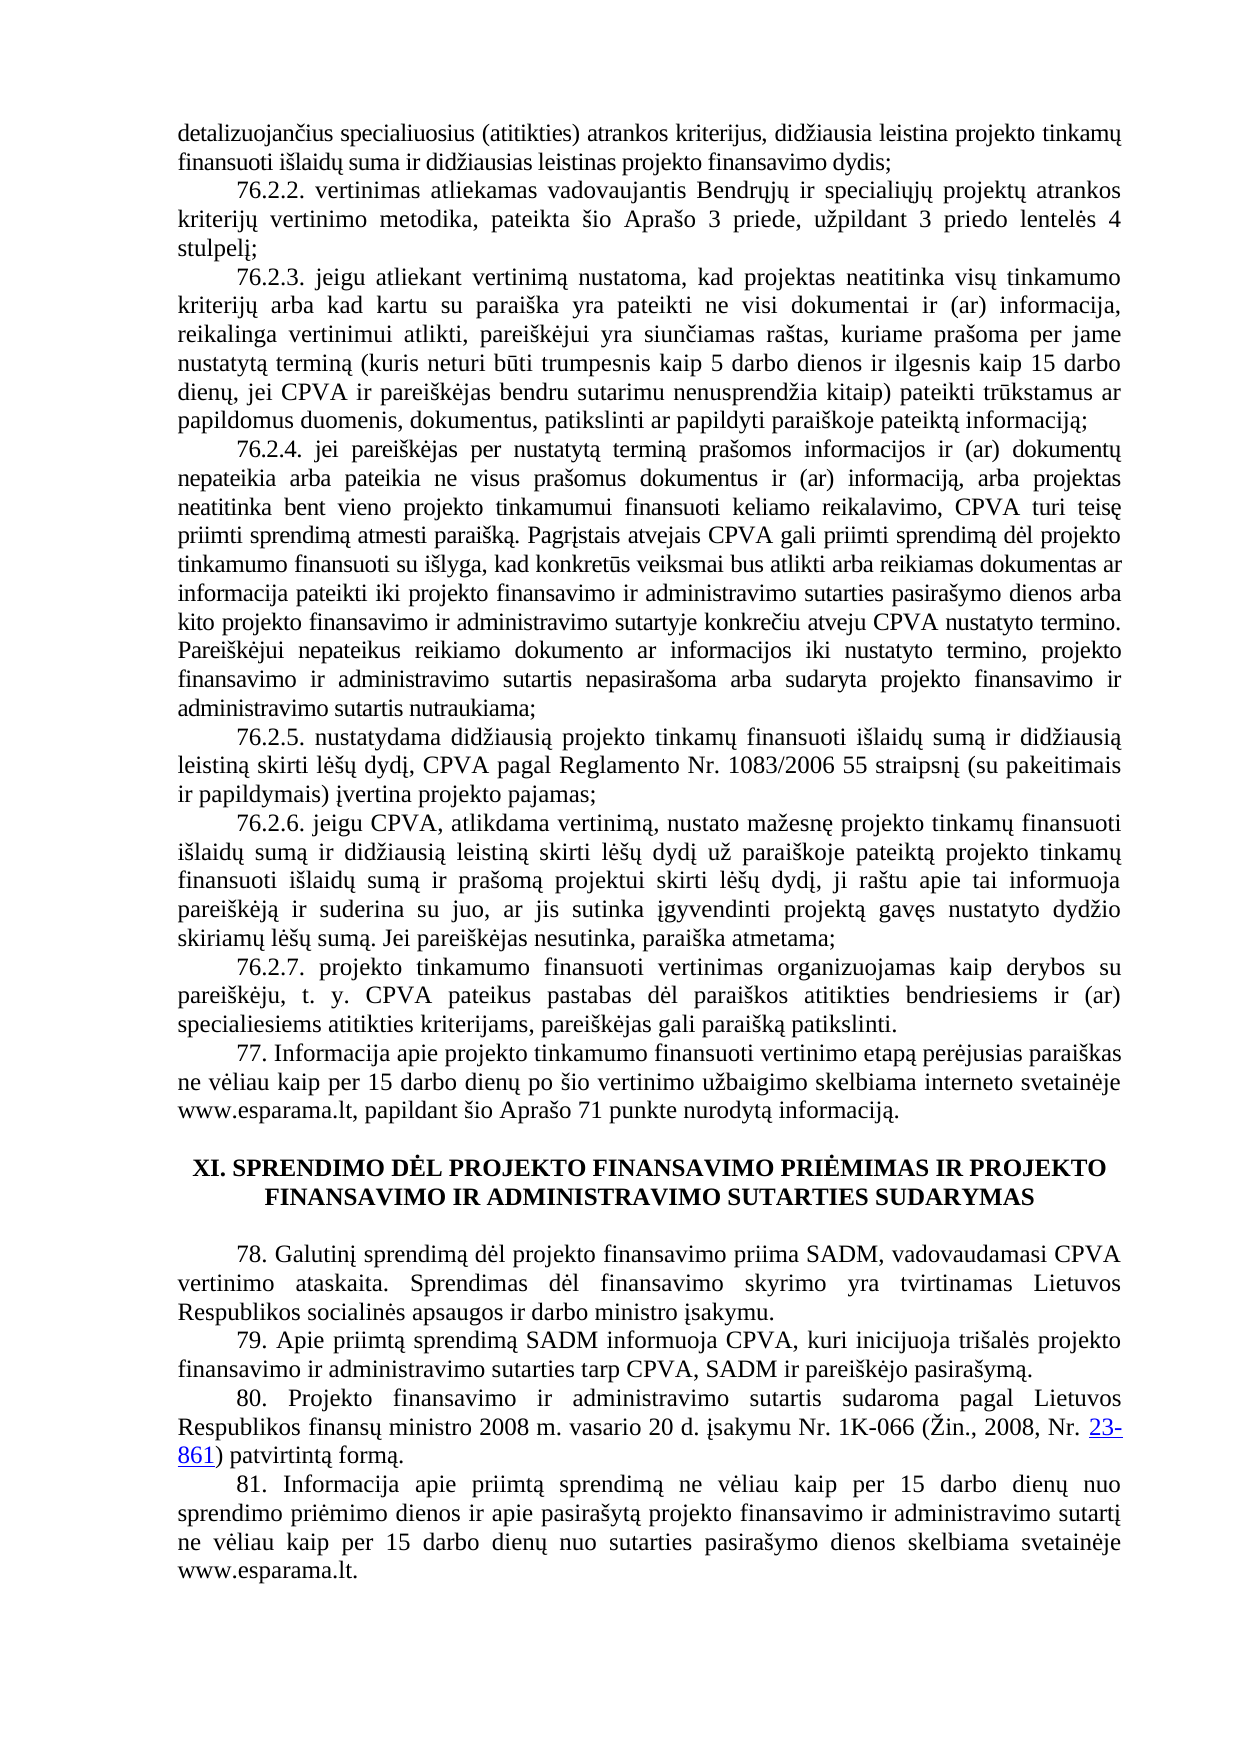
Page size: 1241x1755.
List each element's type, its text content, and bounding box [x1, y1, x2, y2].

text 79. Apie priimtą sprendimą SADM informuoja CPVA, kuri inicijuoja trišalės projekto finansavimo ir administravimo sutarties tarp CPVA, SADM ir pareiškėjo pasirašymą. [177, 1326, 1122, 1383]
text 76.2.7. projekto tinkamumo finansuoti vertinimas organizuojamas kaip derybos su pareiškėju, t. y. CPVA pateikus pastabas dėl paraiškos atitikties bendriesiems ir (ar) specialiesiems atitikties kriterijams, pareiškėjas gali paraišką patikslinti. [177, 952, 1122, 1038]
text 76.2.4. jei pareiškėjas per nustatytą terminą prašomos informacijos ir (ar) dokumentų nepateikia arba pateikia ne visus prašomus dokumentus ir (ar) informaciją, arba projektas neatitinka bent vieno projekto tinkamumui finansuoti keliamo reikalavimo, CPVA turi teisę priimti sprendimą atmesti paraišką. Pagrįstais atvejais CPVA gali priimti sprendimą dėl projekto tinkamumo finansuoti su išlyga, kad konkretūs veiksmai bus atlikti arba reikiamas dokumentas ar informacija pateikti iki projekto finansavimo ir administravimo sutarties pasirašymo dienos arba kito projekto finansavimo ir administravimo sutartyje konkrečiu atveju CPVA nustatyto termino. Pareiškėjui nepateikus reikiamo dokumento ar informacijos iki nustatyto termino, projekto finansavimo ir administravimo sutartis nepasirašoma arba sudaryta projekto finansavimo ir administravimo sutartis nutraukiama; [177, 434, 1122, 722]
text 77. Informacija apie projekto tinkamumo finansuoti vertinimo etapą perėjusias paraiškas ne vėliau kaip per 15 darbo dienų po šio vertinimo užbaigimo skelbiama interneto svetainėje www.esparama.lt, papildant šio Aprašo 71 punkte nurodytą informaciją. [177, 1038, 1122, 1124]
text 81. Informacija apie priimtą sprendimą ne vėliau kaip per 15 darbo dienų nuo sprendimo priėmimo dienos ir apie pasirašytą projekto finansavimo ir administravimo sutartį ne vėliau kaip per 15 darbo dienų nuo sutarties pasirašymo dienos skelbiama svetainėje www.esparama.lt. [177, 1469, 1122, 1584]
text detalizuojančius specialiuosius (atitikties) atrankos kriterijus, didžiausia leistina projekto tinkamų finansuoti išlaidų suma ir didžiausias leistinas projekto finansavimo dydis; [177, 118, 1122, 176]
text 80. Projekto finansavimo ir administravimo sutartis sudaroma pagal Lietuvos Respublikos finansų ministro 2008 m. vasario 20 d. įsakymu Nr. 1K-066 (Žin., 2008, Nr. 23-861) patvirtintą formą. [177, 1383, 1122, 1469]
text 76.2.6. jeigu CPVA, atlikdama vertinimą, nustato mažesnę projekto tinkamų finansuoti išlaidų sumą ir didžiausią leistiną skirti lėšų dydį už paraiškoje pateiktą projekto tinkamų finansuoti išlaidų sumą ir prašomą projektui skirti lėšų dydį, ji raštu apie tai informuoja pareiškėją ir suderina su juo, ar jis sutinka įgyvendinti projektą gavęs nustatyto dydžio skiriamų lėšų sumą. Jei pareiškėjas nesutinka, paraiška atmetama; [177, 808, 1122, 952]
text 76.2.2. vertinimas atliekamas vadovaujantis Bendrųjų ir specialiųjų projektų atrankos kriterijų vertinimo metodika, pateikta šio Aprašo 3 priede, užpildant 3 priedo lentelės 4 stulpelį; [177, 176, 1122, 262]
text 78. Galutinį sprendimą dėl projekto finansavimo priima SADM, vadovaudamasi CPVA vertinimo ataskaita. Sprendimas dėl finansavimo skyrimo yra tvirtinamas Lietuvos Respublikos socialinės apsaugos ir darbo ministro įsakymu. [177, 1239, 1122, 1326]
text XI. SPRENDIMO DĖL PROJEKTO FINANSAVIMO PRIĖMIMAS IR PROJEKTO FINANSAVIMO IR ADMINISTRAVIMO SUTARTIES SUDARYMAS [177, 1153, 1122, 1211]
text 76.2.3. jeigu atliekant vertinimą nustatoma, kad projektas neatitinka visų tinkamumo kriterijų arba kad kartu su paraiška yra pateikti ne visi dokumentai ir (ar) informacija, reikalinga vertinimui atlikti, pareiškėjui yra siunčiamas raštas, kuriame prašoma per jame nustatytą terminą (kuris neturi būti trumpesnis kaip 5 darbo dienos ir ilgesnis kaip 15 darbo dienų, jei CPVA ir pareiškėjas bendru sutarimu nenusprendžia kitaip) pateikti trūkstamus ar papildomus duomenis, dokumentus, patikslinti ar papildyti paraiškoje pateiktą informaciją; [177, 262, 1122, 434]
text 76.2.5. nustatydama didžiausią projekto tinkamų finansuoti išlaidų sumą ir didžiausią leistiną skirti lėšų dydį, CPVA pagal Reglamento Nr. 1083/2006 55 straipsnį (su pakeitimais ir papildymais) įvertina projekto pajamas; [177, 722, 1122, 808]
